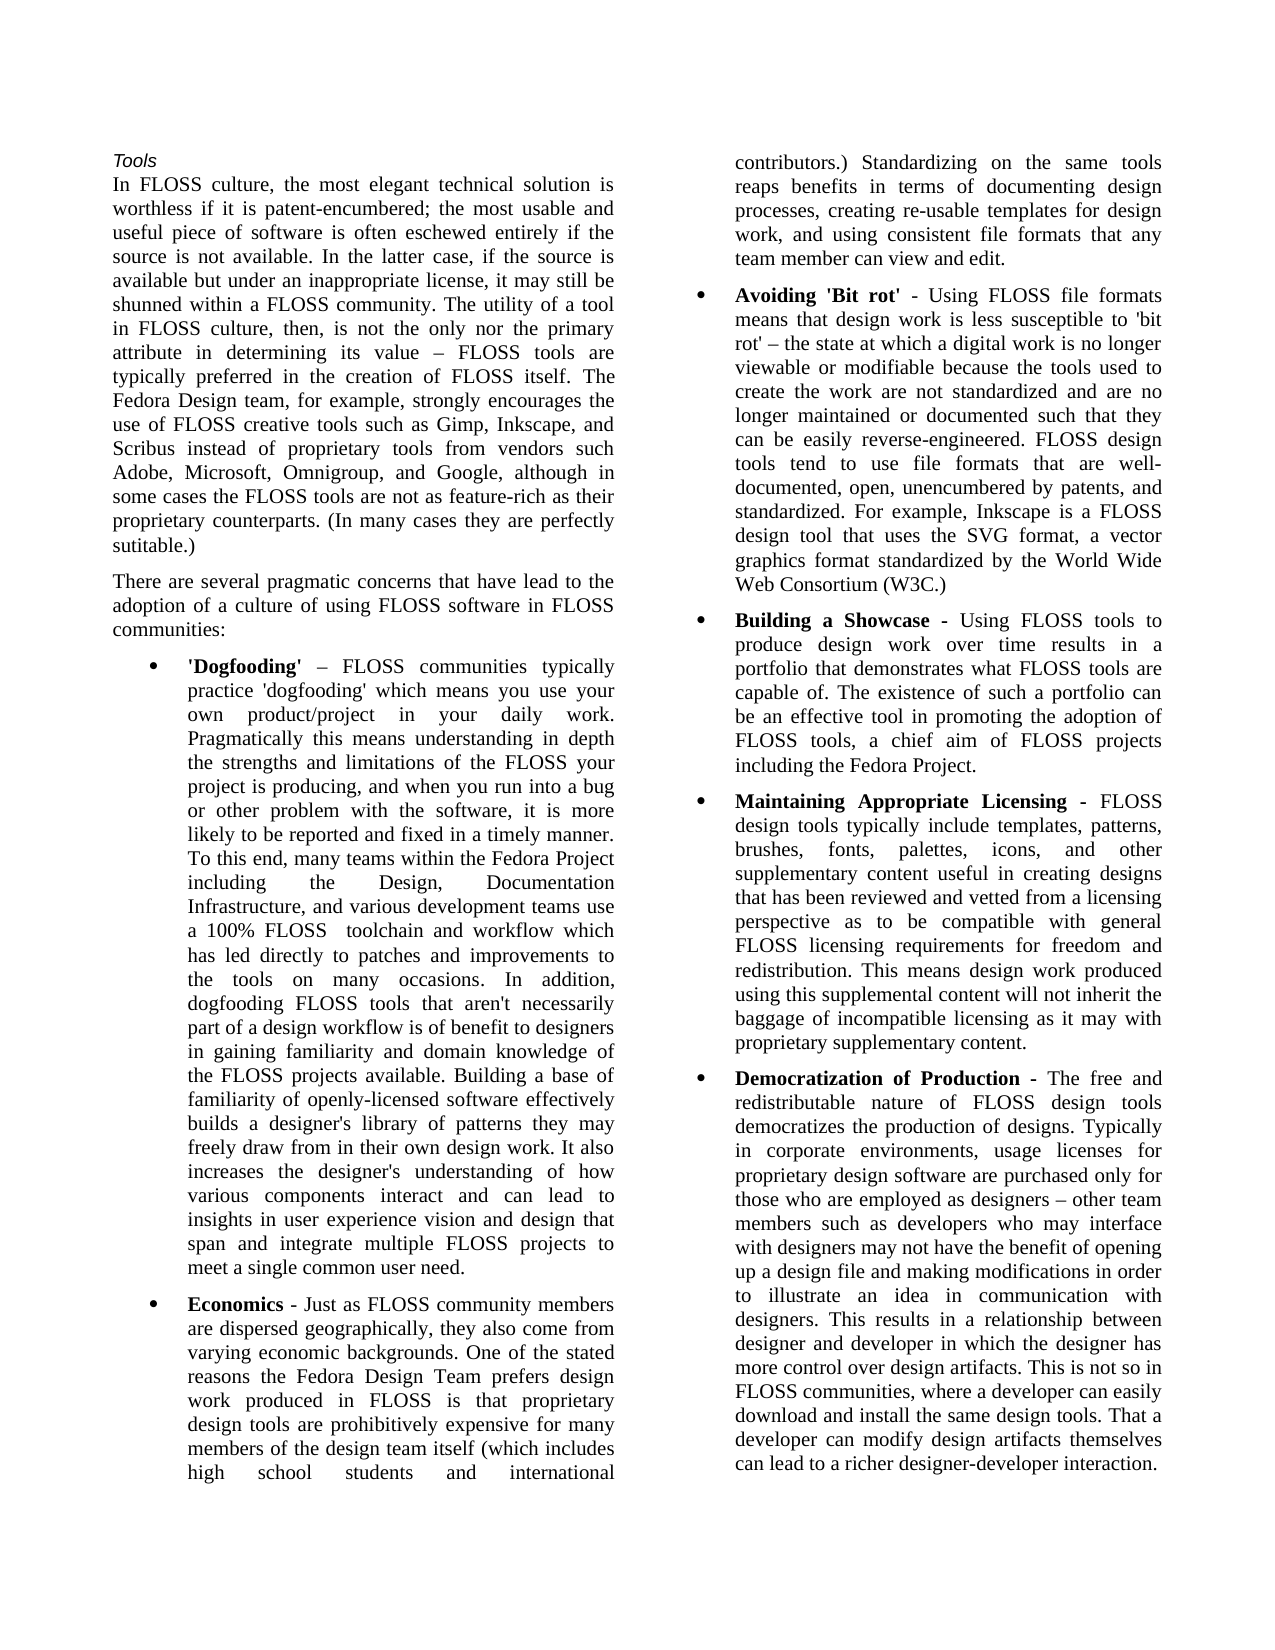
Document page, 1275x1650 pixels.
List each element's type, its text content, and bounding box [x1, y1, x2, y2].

list Building a Showcase - Using FLOSS tools to produce design work over time results in a portfolio that demonstrates what FLOSS tools are capable of. The existence of such a portfolio can be an effective tool in promoting the adoption of FLOSS tools, a chief aim of FLOSS projects including the Fedora Project. [697, 608, 1162, 777]
list Democratization of Production - The free and redistributable nature of FLOSS design tools democratizes the production of designs. Typically in corporate environments, usage licenses for proprietary design software are purchased only for those who are employed as designers – other team members such as developers who may interface with designers may not have the benefit of opening up a design file and making modifications in order to illustrate an idea in communication with designers. This results in a relationship between designer and developer in which the designer has more control over design artifacts. This is not so in FLOSS communities, where a developer can easily download and install the same design tools. That a developer can modify design artifacts themselves can lead to a richer designer-developer interaction. [697, 1066, 1162, 1475]
list contributors.) Standardizing on the same tools reaps benefits in terms of documenting design processes, creating re-usable templates for design work, and using consistent file formats that any team member can view and edit. [697, 150, 1162, 270]
text In FLOSS culture, the most elegant technical solution is worthless if it is patent-encumbered; the most usable and useful piece of software is often eschewed entirely if the source is not available. In the latter case, if the source is available but under an inappropriate license, it may still be shunned within a FLOSS community. The utility of a tool in FLOSS culture, then, is not the only nor the primary attribute in determining its value – FLOSS tools are typically preferred in the creation of FLOSS itself. The Fedora Design team, for example, strongly encourages the use of FLOSS creative tools such as Gimp, Inkscape, and Scribus instead of proprietary tools from vendors such Adobe, Microsoft, Omnigroup, and Google, although in some cases the FLOSS tools are not as feature-rich as their proprietary counterparts. (In many cases they are perfectly sutitable.) [112, 172, 615, 557]
subtitle Tools [112, 150, 615, 172]
list Maintaining Appropriate Licensing - FLOSS design tools typically include templates, patterns, brushes, fonts, palettes, icons, and other supplementary content useful in creating designs that has been reviewed and vetted from a licensing perspective as to be compatible with general FLOSS licensing requirements for freedom and redistribution. This means design work produced using this supplemental content will not inherit the baggage of incompatible licensing as it may with proprietary supplementary content. [697, 789, 1162, 1054]
list Avoiding 'Bit rot' - Using FLOSS file formats means that design work is less susceptible to 'bit rot' – the state at which a digital work is no longer viewable or modifiable because the tools used to create the work are not standardized and are no longer maintained or documented such that they can be easily reverse-engineered. FLOSS design tools tend to use file formats that are well-documented, open, unencumbered by patents, and standardized. For example, Inkscape is a FLOSS design tool that uses the SVG format, a vector graphics format standardized by the World Wide Web Consortium (W3C.) [697, 283, 1162, 596]
list Economics - Just as FLOSS community members are dispersed geographically, they also come from varying economic backgrounds. One of the stated reasons the Fedora Design Team prefers design work produced in FLOSS is that proprietary design tools are prohibitively expensive for many members of the design team itself (which includes high school students and international [150, 1292, 615, 1484]
text There are several pragmatic concerns that have lead to the adoption of a culture of using FLOSS software in FLOSS communities: [112, 569, 615, 641]
list 'Dogfooding' – FLOSS communities typically practice 'dogfooding' which means you use your own product/project in your daily work. Pragmatically this means understanding in depth the strengths and limitations of the FLOSS your project is producing, and when you run into a bug or other problem with the software, it is more likely to be reported and fixed in a timely manner. To this end, many teams within the Fedora Project including the Design, Documentation Infrastructure, and various development teams use a 100% FLOSS toolchain and workflow which has led directly to patches and improvements to the tools on many occasions. In addition, dogfooding FLOSS tools that aren't necessarily part of a design workflow is of benefit to designers in gaining familiarity and domain knowledge of the FLOSS projects available. Building a base of familiarity of openly-licensed software effectively builds a designer's library of patterns they may freely draw from in their own design work. It also increases the designer's understanding of how various components interact and can lead to insights in user experience vision and design that span and integrate multiple FLOSS projects to meet a single common user need. [150, 654, 615, 1279]
